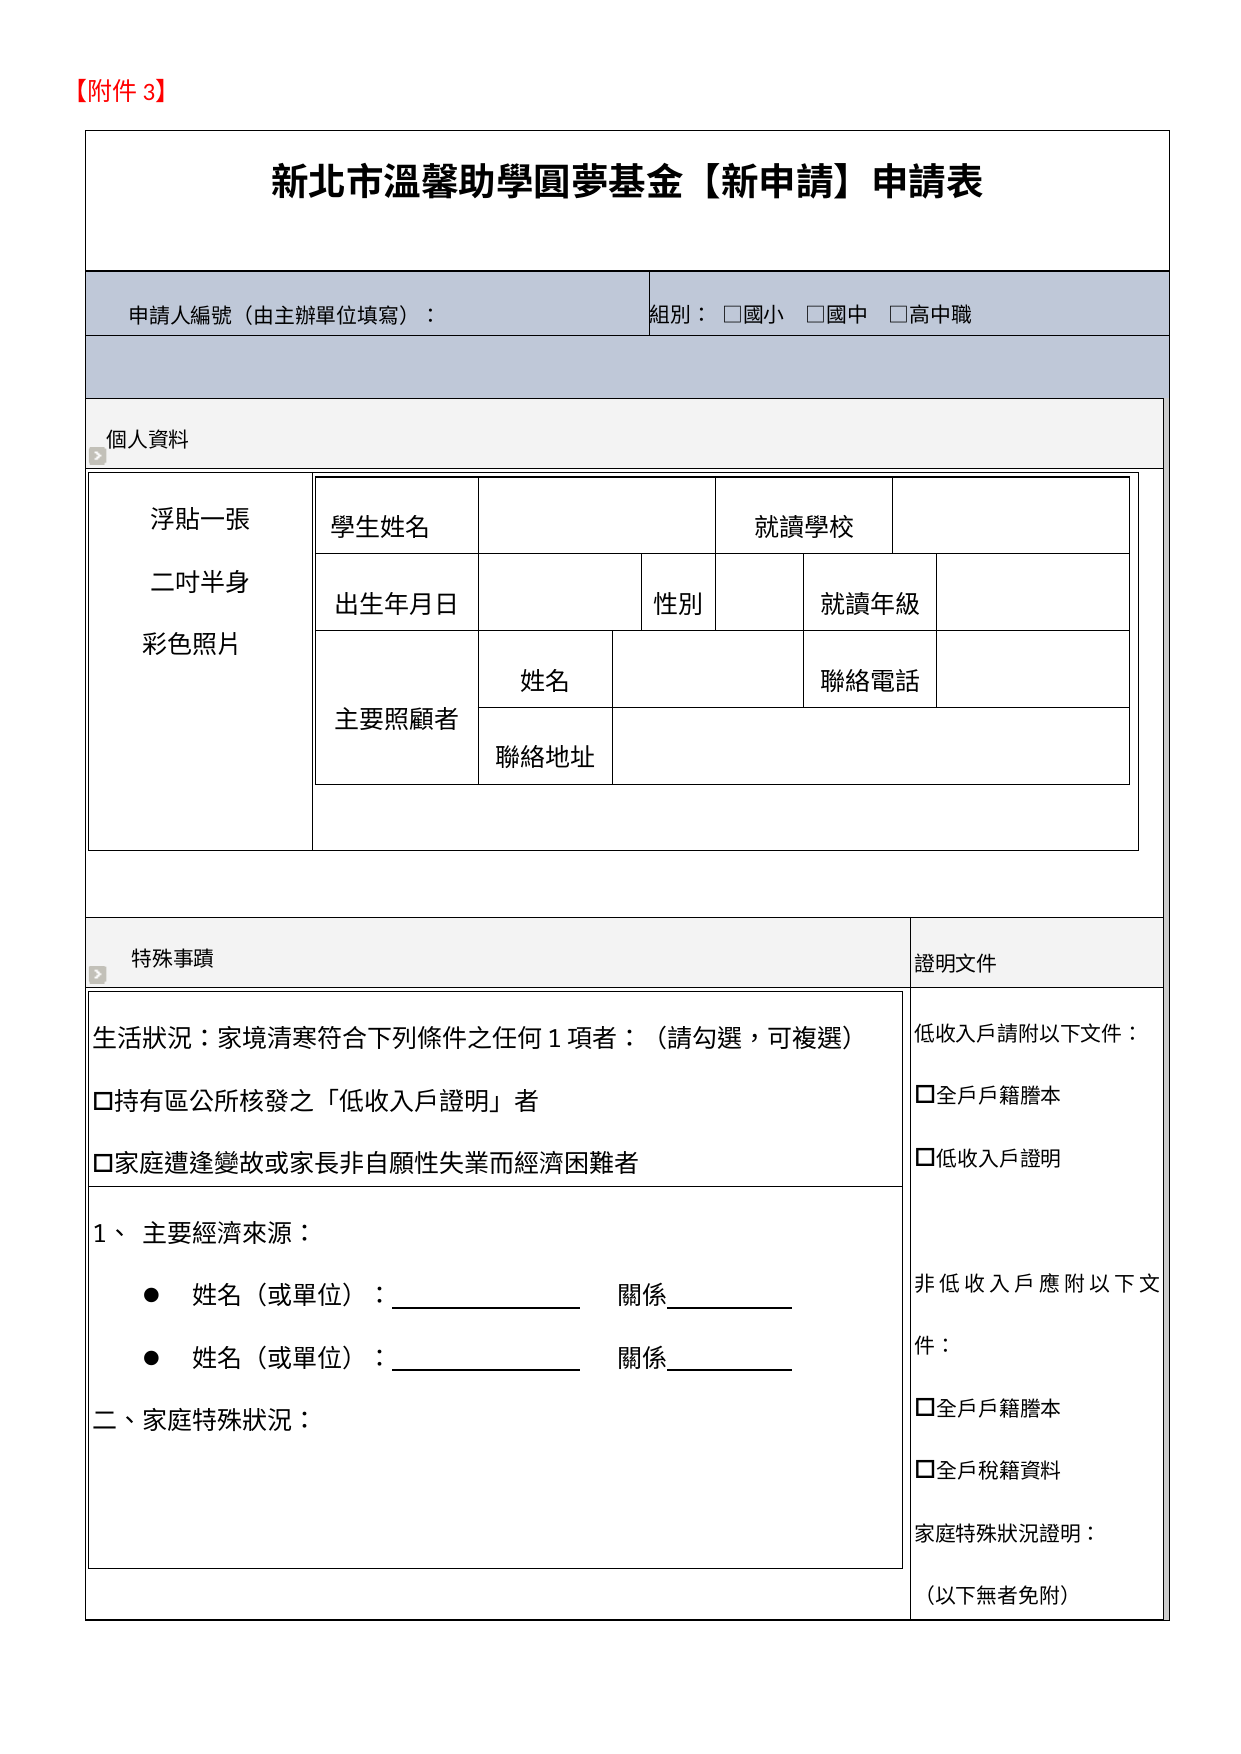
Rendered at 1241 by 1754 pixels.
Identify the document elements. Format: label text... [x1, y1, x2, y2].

table_cell [86, 469, 1163, 917]
table_cell [613, 631, 803, 707]
table_header 學生姓名 [316, 478, 478, 553]
table_header [86, 336, 1169, 398]
table_cell [937, 631, 1129, 707]
table_cell 就讀年級 [804, 554, 936, 630]
table_cell 主要經濟來源： 姓名（或單位）： 關係 姓名（或單位）： 關係 二、家庭特殊狀況： [89, 1187, 902, 1568]
table_cell 證明文件 [911, 918, 1163, 987]
table_header 就讀學校 [716, 478, 892, 553]
table_cell [479, 554, 641, 630]
table_header 個人資料 [86, 399, 1163, 468]
table_cell [716, 554, 803, 630]
table_cell 出生年月日 [316, 554, 478, 630]
table_header 生活狀況：家境清寒符合下列條件之任何1項者：（請勾選，可複選） 持有區公所核發之「低收入戶證明」者 家庭遭逢變故或家長非自願性失業而經濟困難者 [89, 992, 902, 1186]
table_header 新北市溫馨助學圓夢基金【新申請】申請表 [47, 64, 224, 115]
table_header 組別： □國小 □國中 □高中職 [650, 272, 1169, 335]
table_cell [86, 988, 910, 1619]
table_cell [1164, 398, 1169, 1620]
table_cell 低收入戶請附以下文件： 全戶戶籍謄本 低收入戶證明 非低收入戶應附以下文件： 全戶戶籍謄本 全戶稅籍資料 家庭特殊狀況證明： （以下無者免附） [911, 988, 1163, 1619]
table_cell 特殊事蹟 [86, 918, 910, 987]
table_cell 聯絡地址 [479, 708, 612, 783]
table_header [86, 207, 1169, 269]
table_header 浮貼一張 二吋半身 彩色照片 [89, 473, 312, 850]
table_header [893, 478, 1129, 553]
table_header 新北市溫馨助學圓夢基金【新申請】申請表 [86, 131, 1169, 207]
table_header 申請人編號（由主辦單位填寫）： [86, 272, 649, 335]
table_cell [937, 554, 1129, 630]
table_cell 聯絡電話 [804, 631, 936, 707]
table_header [313, 473, 1138, 850]
table_cell 性別 [642, 554, 715, 630]
table_cell [613, 708, 1129, 783]
table_cell 主要照顧者 [316, 631, 478, 783]
table_cell 姓名 [479, 631, 612, 707]
table_header [479, 478, 715, 553]
